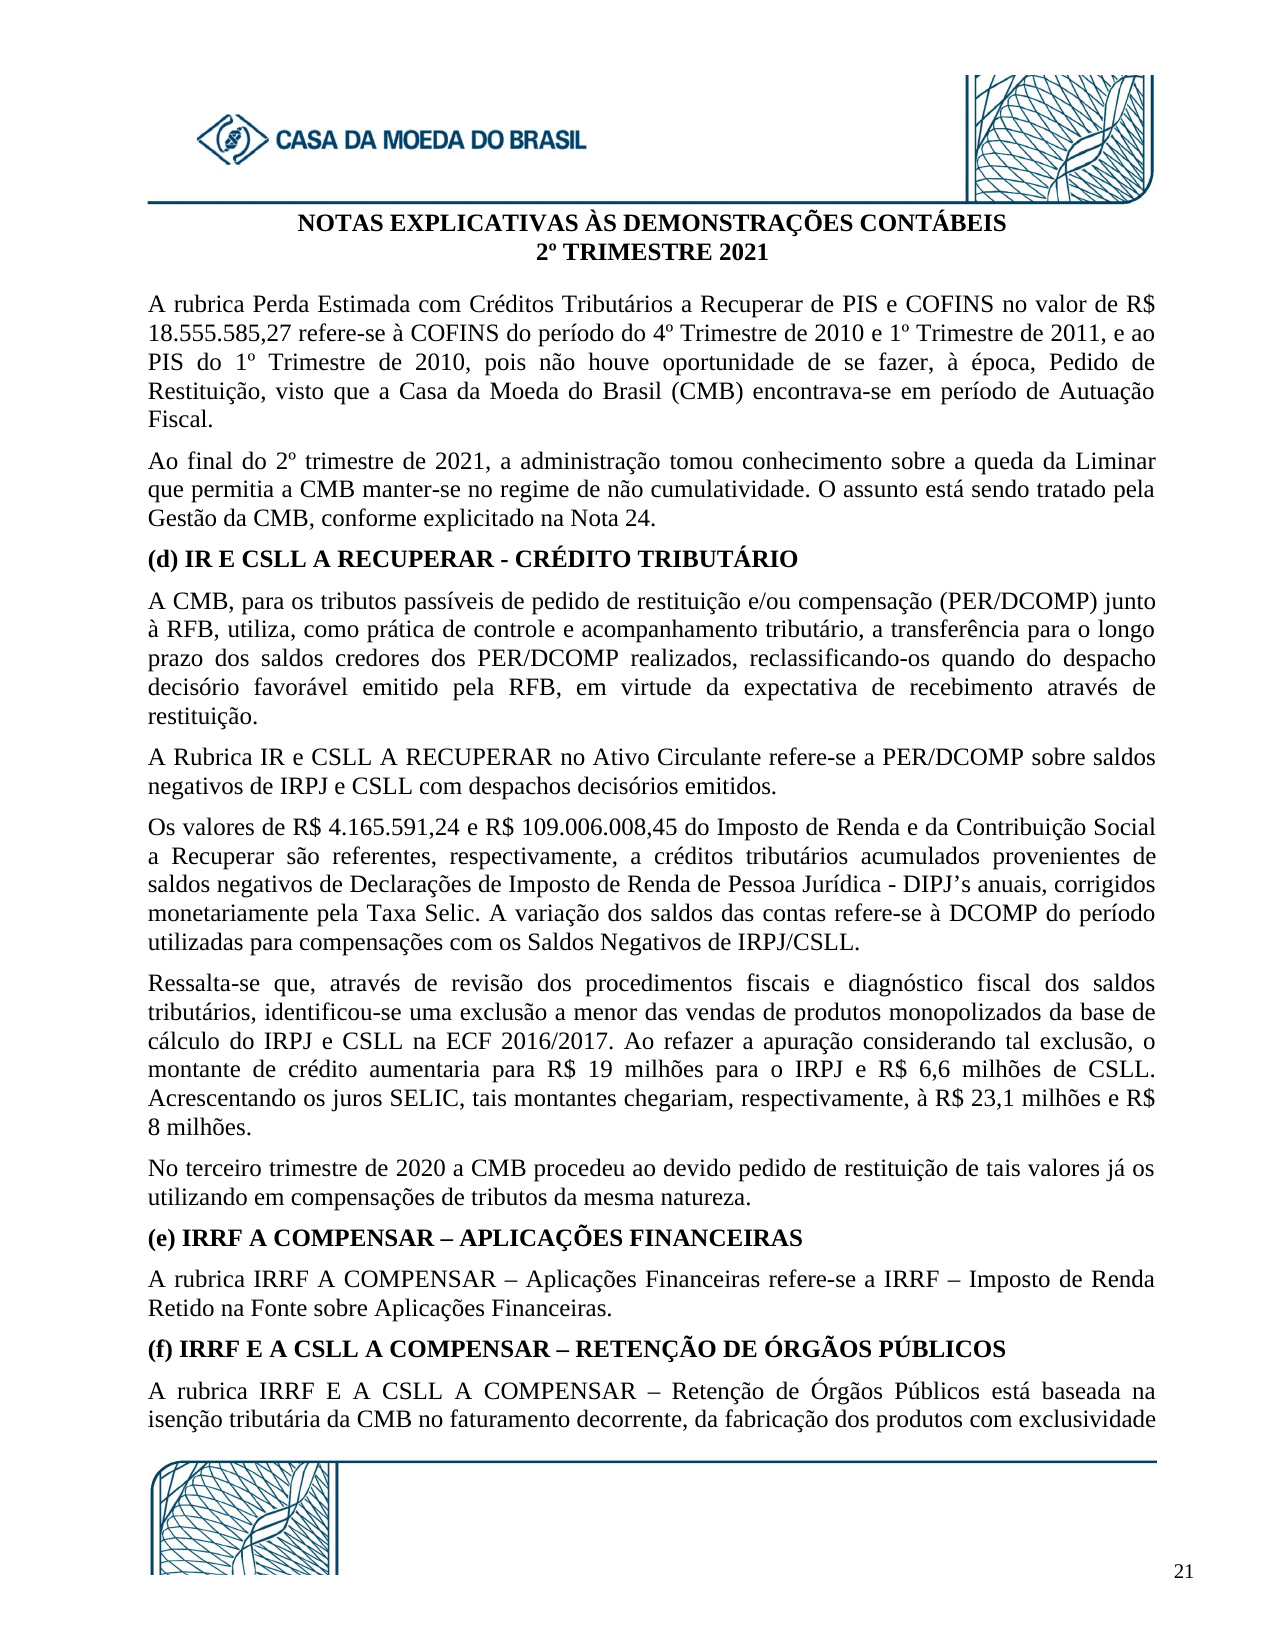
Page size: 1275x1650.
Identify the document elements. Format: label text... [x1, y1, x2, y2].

text A Rubrica IR e CSLL A RECUPERAR no Ativo Circulante refere-se a PER/DCOMP sobre saldos negativos de IRPJ e CSLL com despachos decisórios emitidos. [148, 742, 1157, 799]
text No terceiro trimestre de 2020 a CMB procedeu ao devido pedido de restituição de tais valores já os utilizando em compensações de tributos da mesma natureza. [148, 1153, 1157, 1211]
text Ao final do 2º trimestre de 2021, a administração tomou conhecimento sobre a queda da Liminar que permitia a CMB manter-se no regime de não cumulatividade. O assunto está sendo tratado pela Gestão da CMB, conforme explicitado na Nota 24. [148, 446, 1157, 532]
text Os valores de R$ 4.165.591,24 e R$ 109.006.008,45 do Imposto de Renda e da Contribuição Social a Recuperar são referentes, respectivamente, a créditos tributários acumulados provenientes de saldos negativos de Declarações de Imposto de Renda de Pessoa Jurídica - DIPJ’s anuais, corrigidos monetariamente pela Taxa Selic. A variação dos saldos das contas refere-se à DCOMP do período utilizadas para compensações com os Saldos Negativos de IRPJ/CSLL. [148, 812, 1157, 956]
text (e) IRRF A COMPENSAR – APLICAÇÕES FINANCEIRAS [148, 1223, 1157, 1252]
text A rubrica IRRF E A CSLL A COMPENSAR – Retenção de Órgãos Públicos está baseada na isenção tributária da CMB no faturamento decorrente, da fabricação dos produtos com exclusividade [148, 1376, 1157, 1433]
text A CMB, para os tributos passíveis de pedido de restituição e/ou compensação (PER/DCOMP) junto à RFB, utiliza, como prática de controle e acompanhamento tributário, a transferência para o longo prazo dos saldos credores dos PER/DCOMP realizados, reclassificando-os quando do despacho decisório favorável emitido pela RFB, em virtude da expectativa de recebimento através de restituição. [148, 586, 1157, 729]
text (d) IR E CSLL A RECUPERAR - CRÉDITO TRIBUTÁRIO [148, 544, 1157, 573]
text (f) IRRF E A CSLL A COMPENSAR – RETENÇÃO DE ÓRGÃOS PÚBLICOS [148, 1334, 1157, 1363]
text A rubrica IRRF A COMPENSAR – Aplicações Financeiras refere-se a IRRF – Imposto de Renda Retido na Fonte sobre Aplicações Financeiras. [148, 1264, 1157, 1322]
text A rubrica Perda Estimada com Créditos Tributários a Recuperar de PIS e COFINS no valor de R$ 18.555.585,27 refere-se à COFINS do período do 4º Trimestre de 2010 e 1º Trimestre de 2011, e ao PIS do 1º Trimestre de 2010, pois não houve oportunidade de se fazer, à época, Pedido de Restituição, visto que a Casa da Moeda do Brasil (CMB) encontrava-se em período de Autuação Fiscal. [148, 289, 1157, 433]
text Ressalta-se que, através de revisão dos procedimentos fiscais e diagnóstico fiscal dos saldos tributários, identificou-se uma exclusão a menor das vendas de produtos monopolizados da base de cálculo do IRPJ e CSLL na ECF 2016/2017. Ao refazer a apuração considerando tal exclusão, o montante de crédito aumentaria para R$ 19 milhões para o IRPJ e R$ 6,6 milhões de CSLL. Acrescentando os juros SELIC, tais montantes chegariam, respectivamente, à R$ 23,1 milhões e R$ 8 milhões. [148, 968, 1157, 1141]
